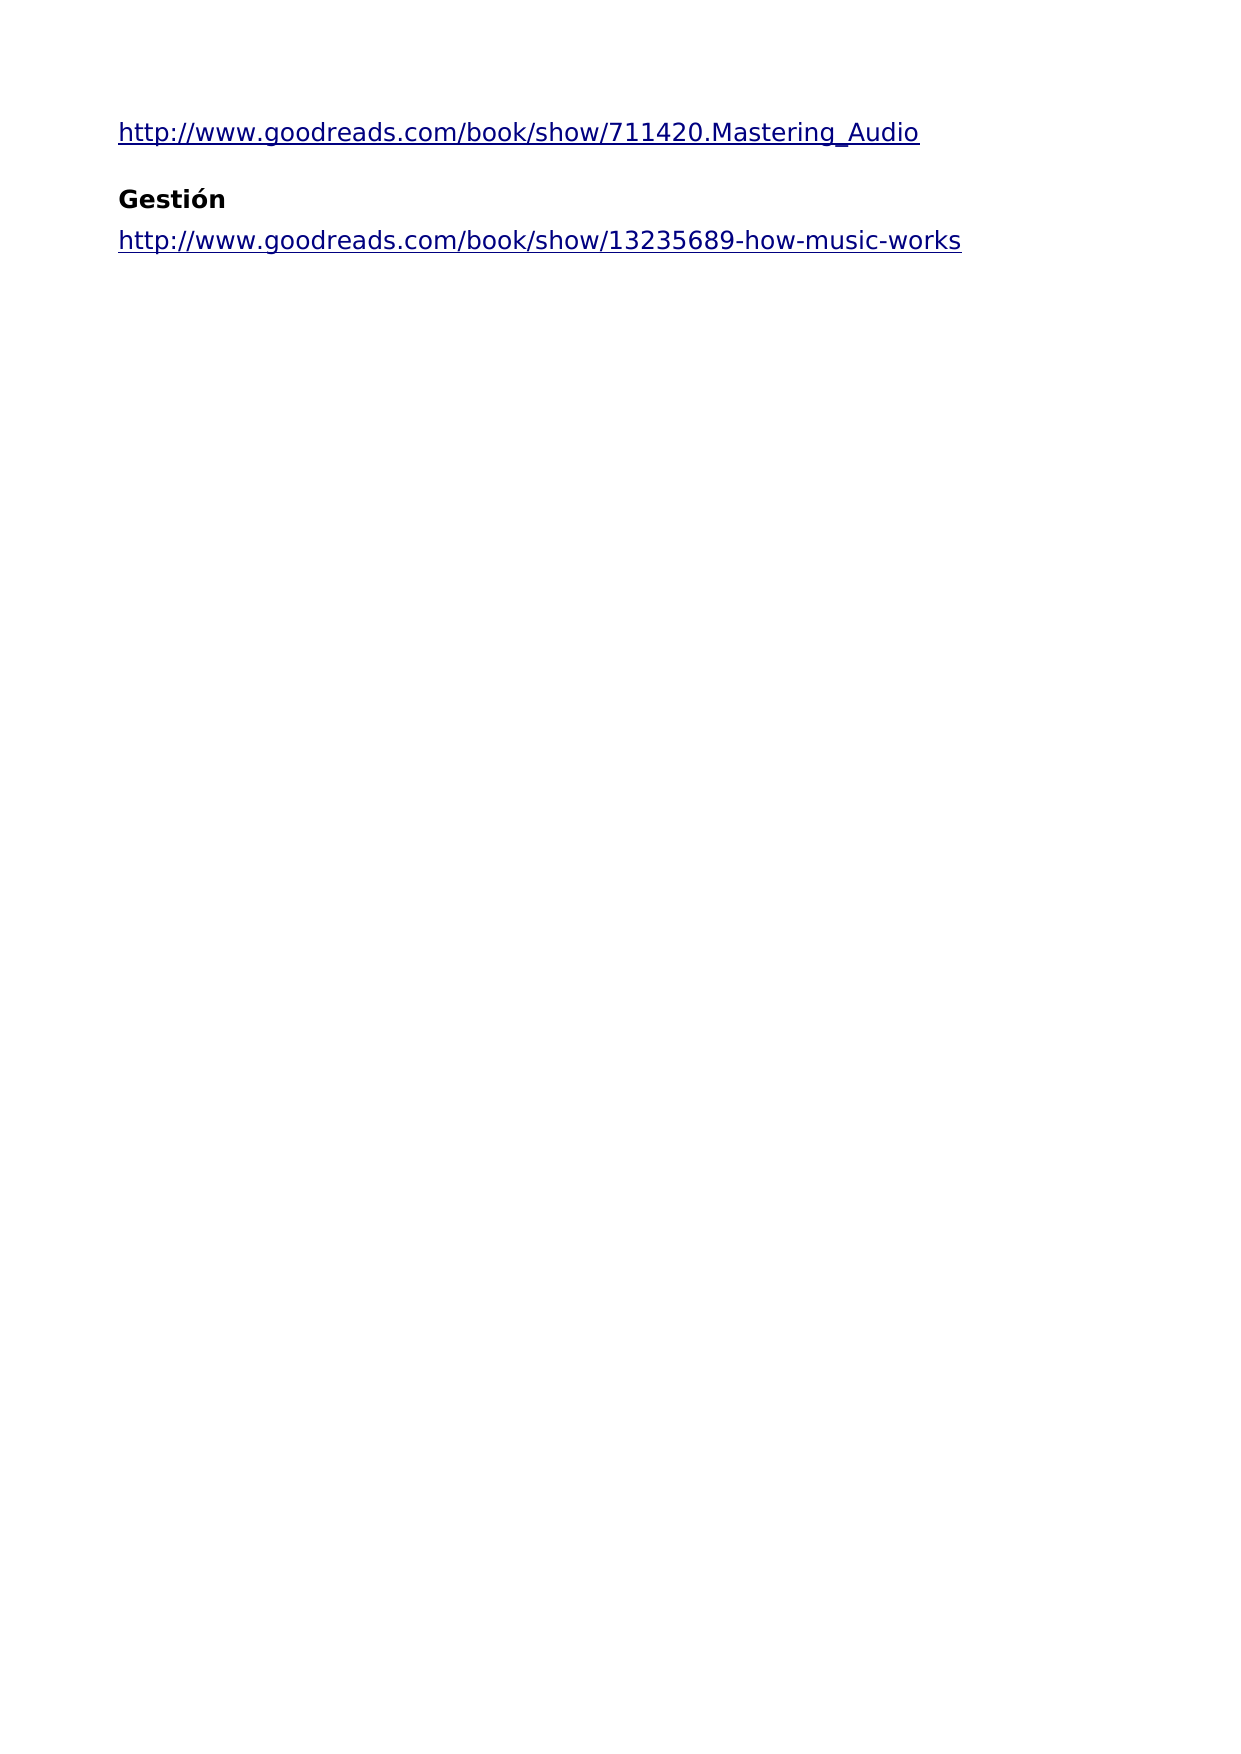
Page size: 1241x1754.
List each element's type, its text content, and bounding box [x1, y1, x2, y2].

subtitle Gestión [118, 185, 1122, 214]
text http://www.goodreads.com/book/show/711420.Mastering_Audio [118, 118, 1122, 147]
text http://www.goodreads.com/book/show/13235689-how-music-works [118, 226, 1122, 256]
